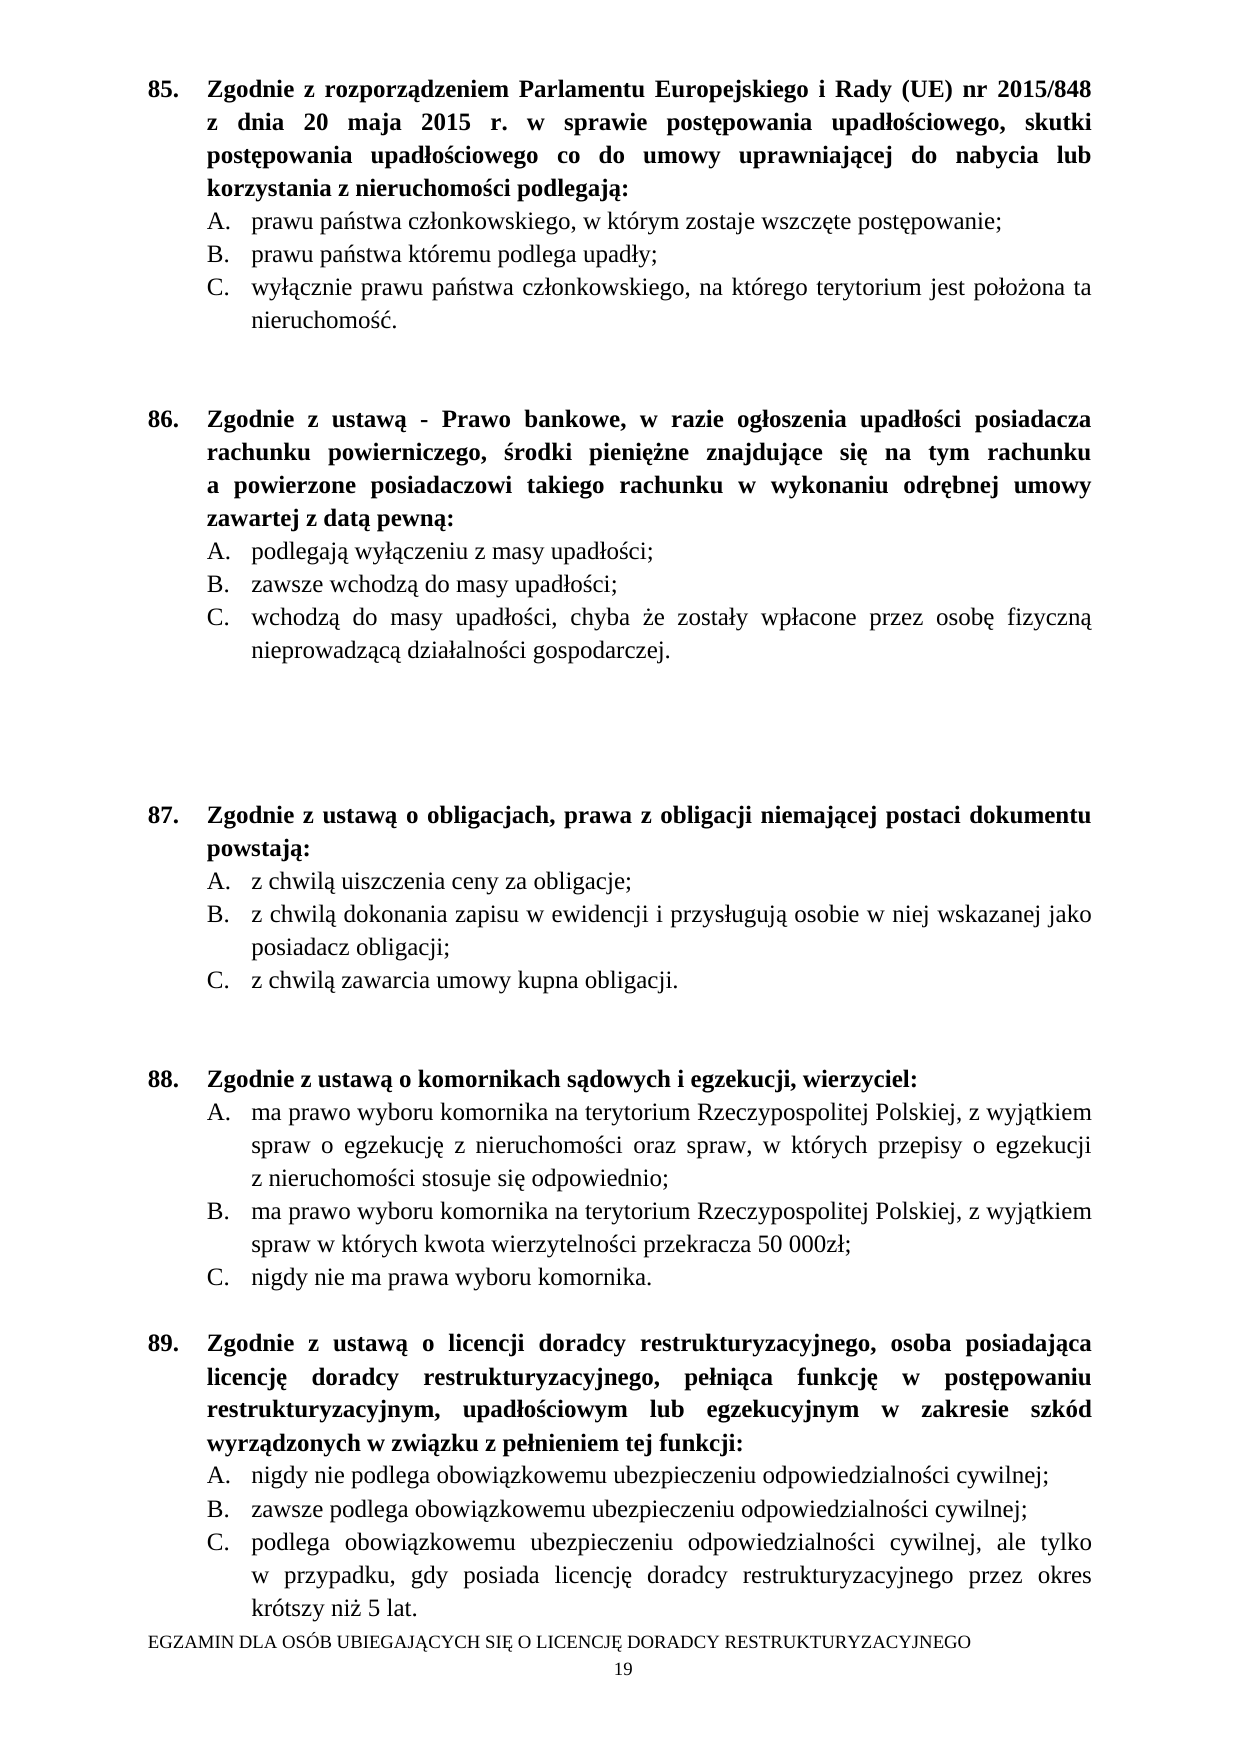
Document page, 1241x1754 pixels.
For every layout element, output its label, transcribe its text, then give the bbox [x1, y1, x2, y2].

text C. wchodzą do masy upadłości, chyba że zostały wpłacone przez osobę fizyczną nieprowadzącą działalności gospodarczej. [207, 602, 1093, 664]
text A. nigdy nie podlega obowiązkowemu ubezpieczeniu odpowiedzialności cywilnej; [207, 1461, 1093, 1489]
text A. ma prawo wyboru komornika na terytorium Rzeczypospolitej Polskiej, z wyjątkiem spraw o egzekucję z nieruchomości oraz spraw, w których przepisy o egzekucji z nieruchomości stosuje się odpowiednio; [207, 1097, 1093, 1192]
text A. prawu państwa członkowskiego, w którym zostaje wszczęte postępowanie; [207, 206, 1093, 234]
text 89. Zgodnie z ustawą o licencji doradcy restrukturyzacyjnego, osoba posiadająca licencję doradcy restrukturyzacyjnego, pełniąca funkcję w postępowaniu restrukturyzacyjnym, upadłościowym lub egzekucyjnym w zakresie szkód wyrządzonych w związku z pełnieniem tej funkcji: [148, 1328, 1093, 1456]
text A. podlegają wyłączeniu z masy upadłości; [207, 536, 1093, 565]
text 87. Zgodnie z ustawą o obligacjach, prawa z obligacji niemającej postaci dokumentu powstają: [148, 800, 1093, 862]
text B. zawsze podlega obowiązkowemu ubezpieczeniu odpowiedzialności cywilnej; [207, 1494, 1093, 1522]
text A. z chwilą uiszczenia ceny za obligacje; [207, 866, 1093, 895]
text C. z chwilą zawarcia umowy kupna obligacji. [207, 965, 1093, 994]
text 88. Zgodnie z ustawą o komornikach sądowych i egzekucji, wierzyciel: [148, 1064, 1093, 1093]
text C. podlega obowiązkowemu ubezpieczeniu odpowiedzialności cywilnej, ale tylko w przypadku, gdy posiada licencję doradcy restrukturyzacyjnego przez okres krótszy niż 5 lat. [207, 1527, 1093, 1621]
text 86. Zgodnie z ustawą - Prawo bankowe, w razie ogłoszenia upadłości posiadacza rachunku powierniczego, środki pieniężne znajdujące się na tym rachunku a powierzone posiadaczowi takiego rachunku w wykonaniu odrębnej umowy zawartej z datą pewną: [148, 404, 1093, 532]
text B. zawsze wchodzą do masy upadłości; [207, 569, 1093, 598]
text B. z chwilą dokonania zapisu w ewidencji i przysługują osobie w niej wskazanej jako posiadacz obligacji; [207, 899, 1093, 961]
text B. ma prawo wyboru komornika na terytorium Rzeczypospolitej Polskiej, z wyjątkiem spraw w których kwota wierzytelności przekracza 50 000zł; [207, 1196, 1093, 1258]
text B. prawu państwa któremu podlega upadły; [207, 239, 1093, 268]
text 85. Zgodnie z rozporządzeniem Parlamentu Europejskiego i Rady (UE) nr 2015/848 z dnia 20 maja 2015 r. w sprawie postępowania upadłościowego, skutki postępowania upadłościowego co do umowy uprawniającej do nabycia lub korzystania z nieruchomości podlegają: [148, 74, 1093, 202]
text C. wyłącznie prawu państwa członkowskiego, na którego terytorium jest położona ta nieruchomość. [207, 272, 1093, 334]
text C. nigdy nie ma prawa wyboru komornika. [207, 1262, 1093, 1291]
